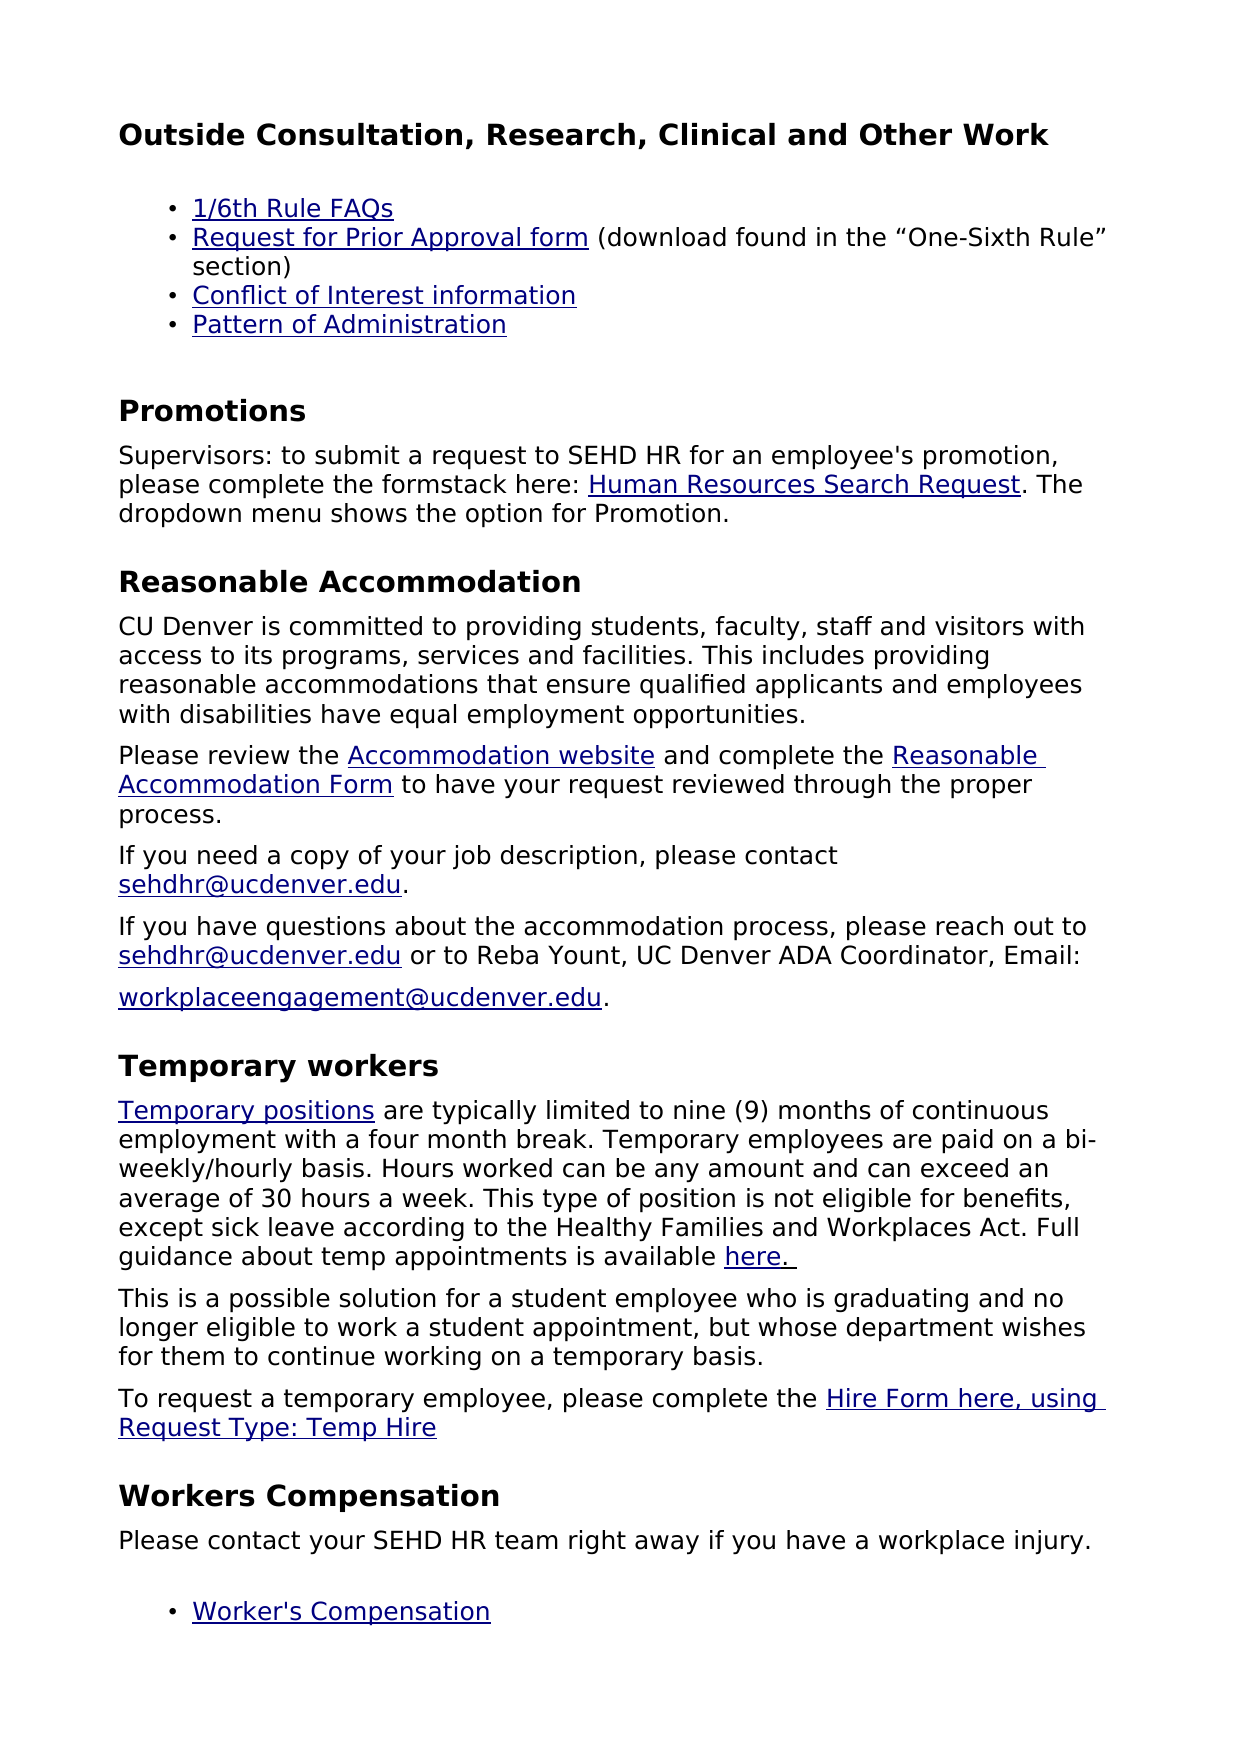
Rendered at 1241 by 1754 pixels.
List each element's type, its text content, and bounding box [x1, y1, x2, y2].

text This is a possible solution for a student employee who is graduating and no longer eligible to work a student appointment, but whose department wishes for them to continue working on a temporary basis. [118, 1284, 1122, 1371]
list Worker's Compensation [177, 1597, 1122, 1626]
subtitle Reasonable Accommodation [118, 566, 1122, 600]
subtitle Temporary workers [118, 1050, 1122, 1084]
text Temporary positions are typically limited to nine (9) months of continuous employment with a four month break. Temporary employees are paid on a bi-weekly/hourly basis. Hours worked can be any amount and can exceed an average of 30 hours a week. This type of position is not eligible for benefits, except sick leave according to the Healthy Families and Workplaces Act. Full guidance about temp appointments is available here. [118, 1096, 1122, 1271]
text To request a temporary employee, please complete the Hire Form here, using Request Type: Temp Hire [118, 1384, 1122, 1442]
text Supervisors: to submit a request to SEHD HR for an employee's promotion, please complete the formstack here: Human Resources Search Request. The dropdown menu shows the option for Promotion. [118, 441, 1122, 528]
subtitle Workers Compensation [118, 1479, 1122, 1513]
text If you have questions about the accommodation process, please reach out to sehdhr@ucdenver.edu or to Reba Yount, UC Denver ADA Coordinator, Email: [118, 912, 1122, 971]
text If you need a copy of your job description, please contact sehdhr@ucdenver.edu. [118, 841, 1122, 900]
text Please review the Accommodation website and complete the Reasonable Accommodation Form to have your request reviewed through the proper process. [118, 741, 1122, 829]
list Conflict of Interest information [177, 282, 1122, 311]
list Request for Prior Approval form (download found in the “One-Sixth Rule” section) [177, 223, 1122, 282]
text workplaceengagement@ucdenver.edu. [118, 983, 1122, 1012]
text Please contact your SEHD HR team right away if you have a workplace injury. [118, 1526, 1122, 1555]
text CU Denver is committed to providing students, faculty, staff and visitors with access to its programs, services and facilities. This includes providing reasonable accommodations that ensure qualified applicants and employees with disabilities have equal employment opportunities. [118, 612, 1122, 729]
subtitle Promotions [118, 394, 1122, 428]
list 1/6th Rule FAQs [177, 194, 1122, 223]
list Pattern of Administration [177, 311, 1122, 340]
subtitle Outside Consultation, Research, Clinical and Other Work [118, 118, 1122, 152]
